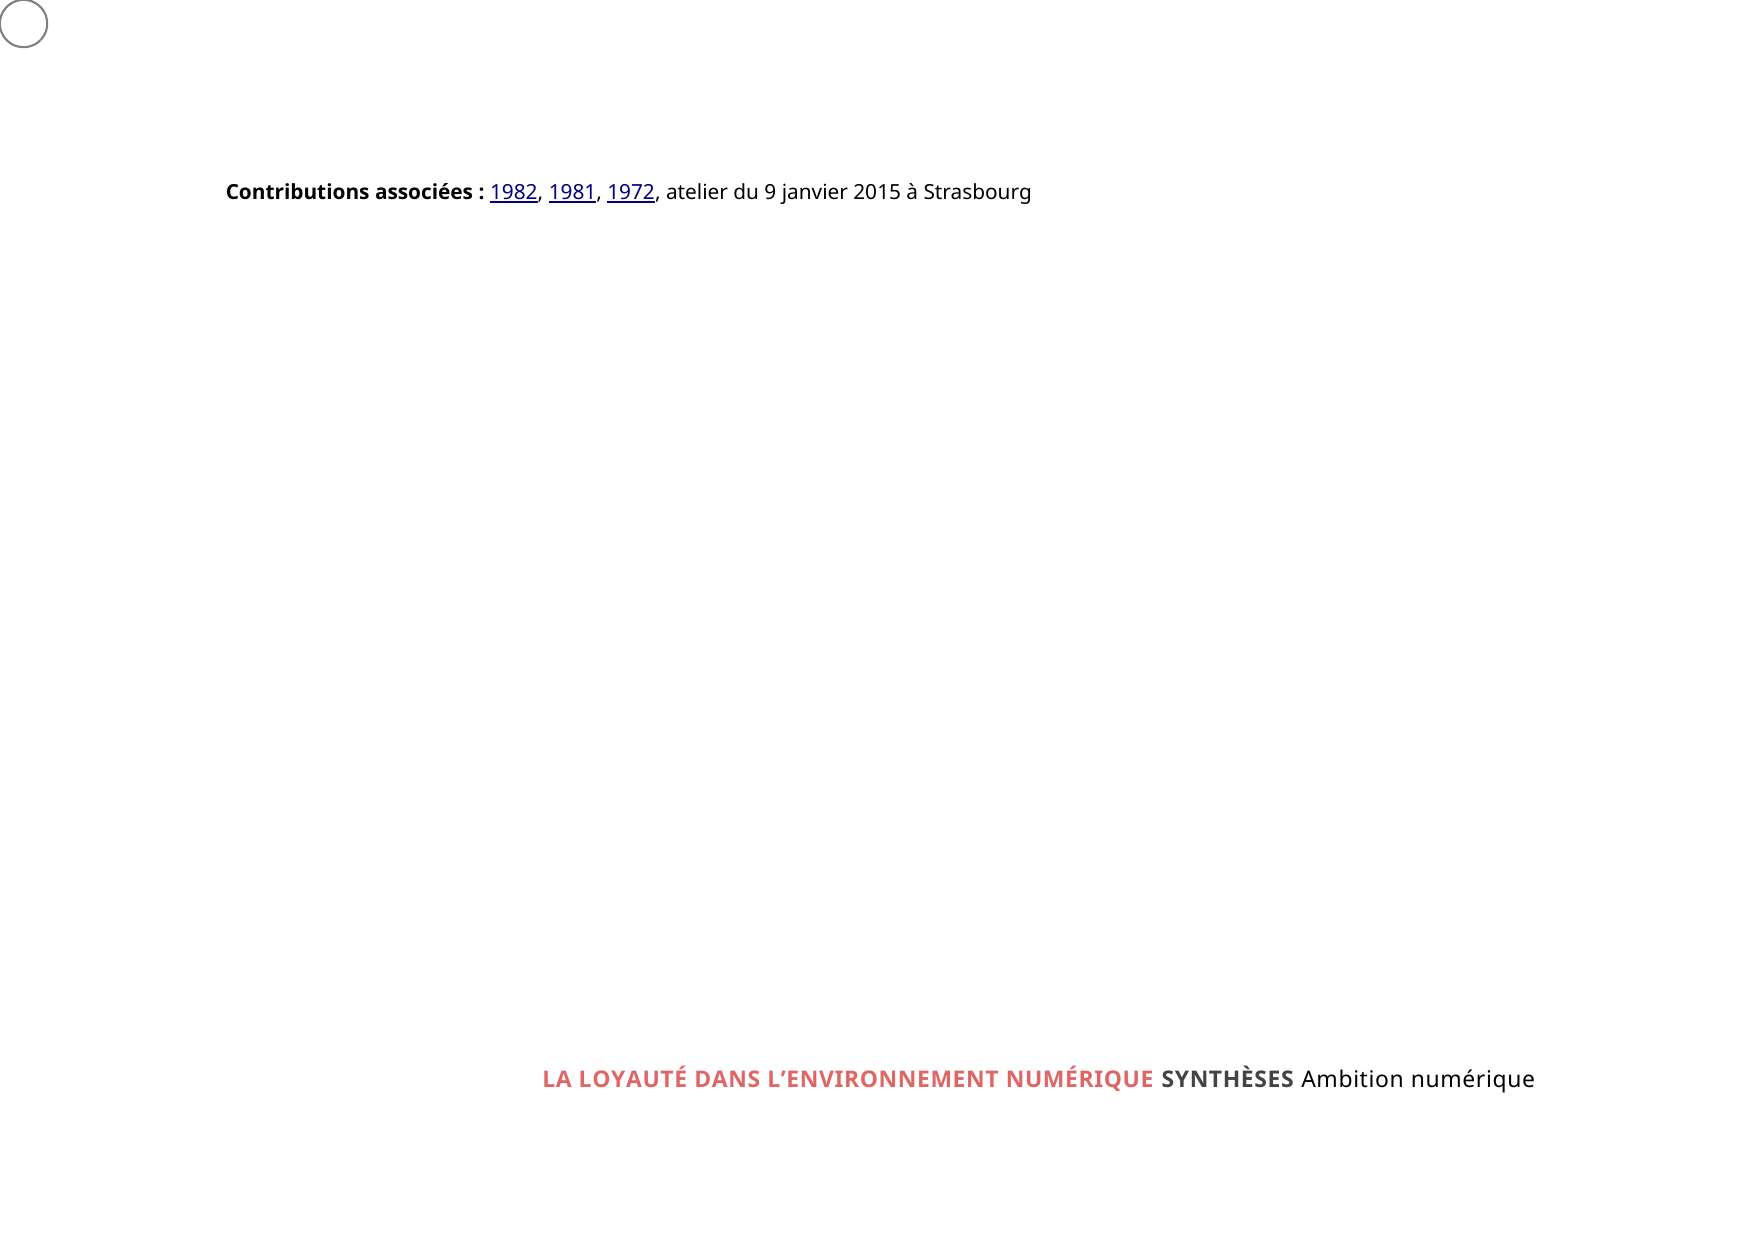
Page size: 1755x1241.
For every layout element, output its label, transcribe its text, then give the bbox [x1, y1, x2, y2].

text Contributions associées : 1982, 1981, 1972, atelier du 9 janvier 2015 à Strasbourg [226, 177, 1518, 206]
